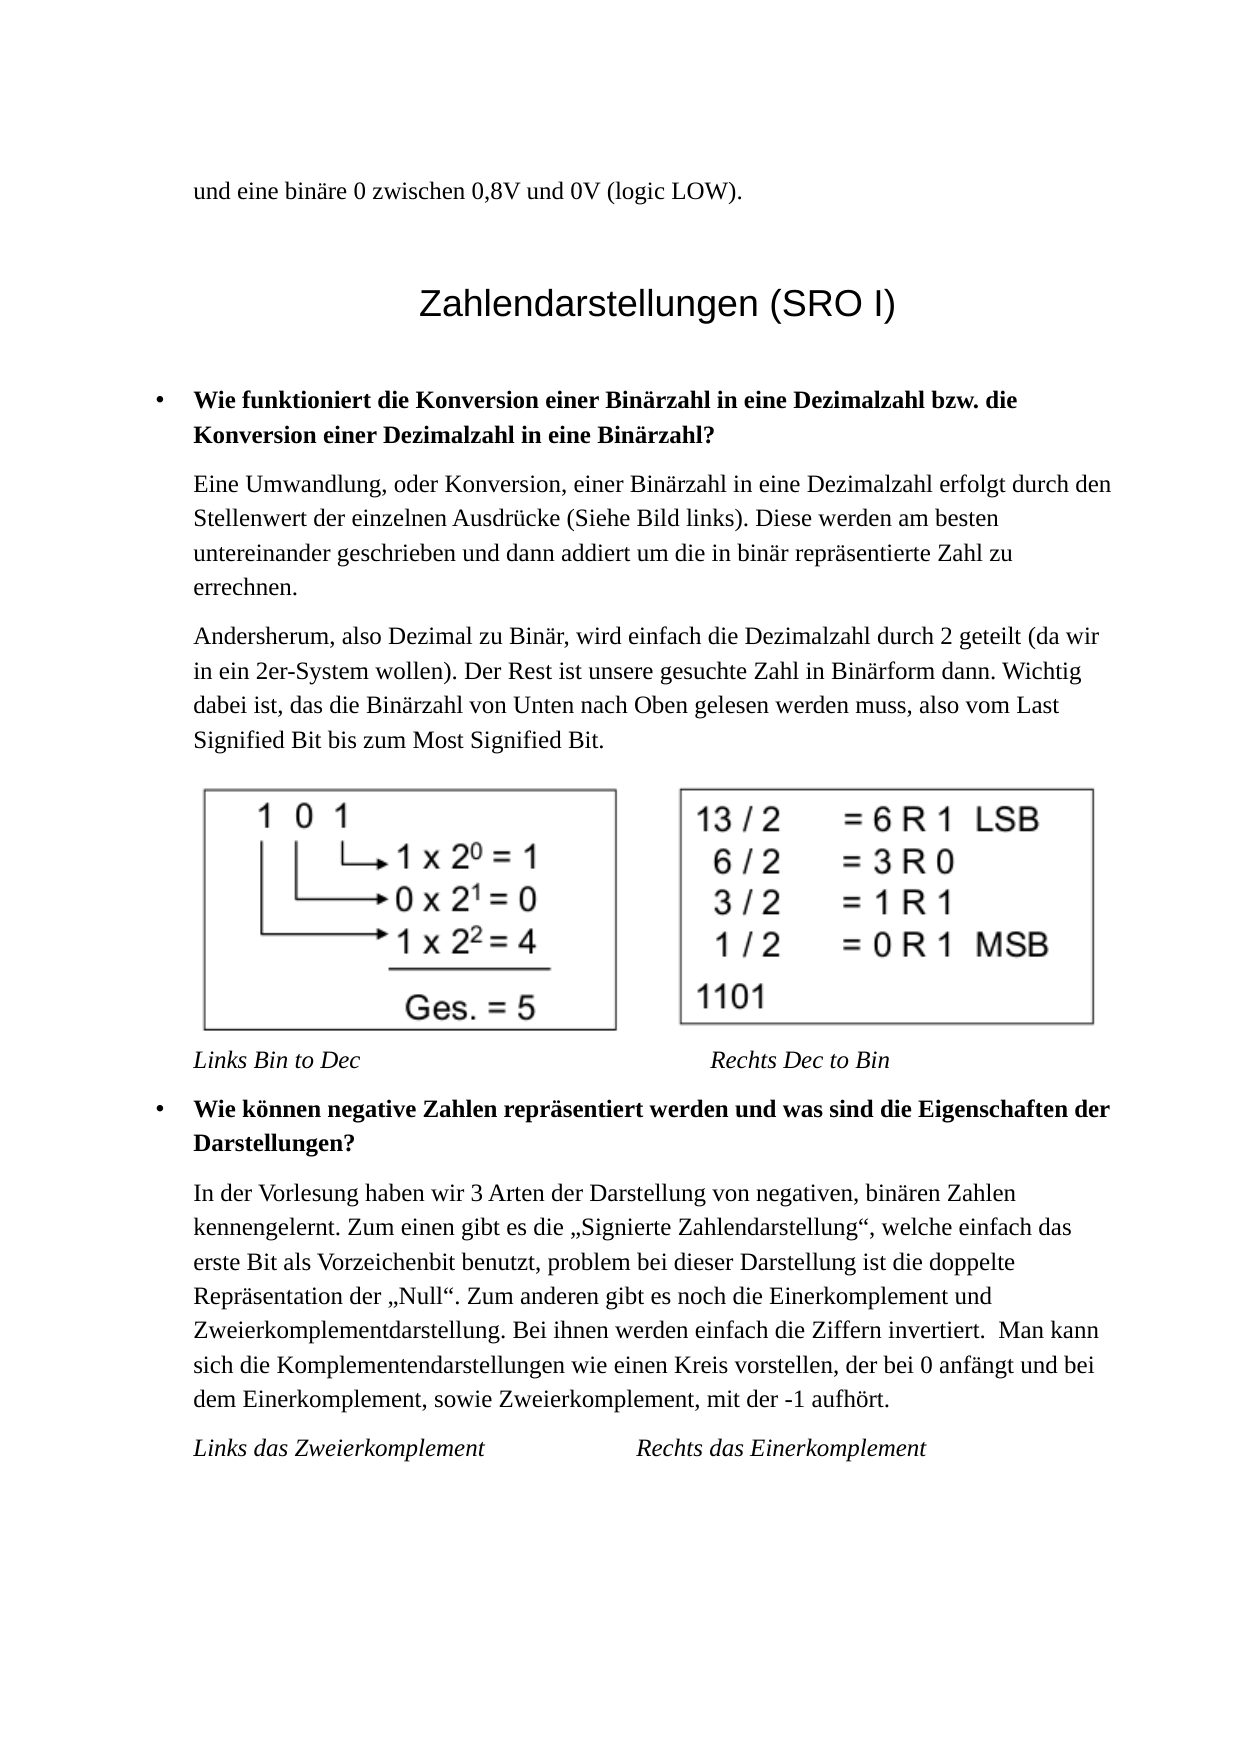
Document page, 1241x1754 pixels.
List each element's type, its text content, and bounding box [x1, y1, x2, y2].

list Andersherum, also Dezimal zu Binär, wird einfach die Dezimalzahl durch 2 geteilt (da wir in ein 2er-System wollen). Der Rest ist unsere gesuchte Zahl in Binärform dann. Wichtig dabei ist, das die Binärzahl von Unten nach Oben gelesen werden muss, also vom Last Signified Bit bis zum Most Signified Bit. [156, 621, 1122, 754]
list In der Vorlesung haben wir 3 Arten der Darstellung von negativen, binären Zahlen kennengelernt. Zum einen gibt es die „Signierte Zahlendarstellung“, welche einfach das erste Bit als Vorzeichenbit benutzt, problem bei dieser Darstellung ist die doppelte Repräsentation der „Null“. Zum anderen gibt es noch die Einerkomplement und Zweierkomplementdarstellung. Bei ihnen werden einfach die Ziffern invertiert. Man kann sich die Komplementendarstellungen wie einen Kreis vorstellen, der bei 0 anfängt und bei dem Einerkomplement, sowie Zweierkomplement, mit der -1 aufhört. [156, 1178, 1122, 1413]
list Wie können negative Zahlen repräsentiert werden und was sind die Eigenschaften der Darstellungen? [156, 1094, 1122, 1157]
list und eine binäre 0 zwischen 0,8V und 0V (logic LOW). [156, 176, 1122, 205]
subtitle Zahlendarstellungen (SRO I) [156, 281, 1122, 324]
list Wie funktioniert die Konversion einer Binärzahl in eine Dezimalzahl bzw. die Konversion einer Dezimalzahl in eine Binärzahl? [156, 385, 1122, 449]
picture [668, 775, 1110, 1040]
list Links Bin to Dec Rechts Dec to Bin [156, 774, 1122, 1074]
list Links das Zweierkomplement Rechts das Einerkomplement [156, 1433, 1122, 1462]
list Eine Umwandlung, oder Konversion, einer Binärzahl in eine Dezimalzahl erfolgt durch den Stellenwert der einzelnen Ausdrücke (Siehe Bild links). Diese werden am besten untereinander geschrieben und dann addiert um die in binär repräsentierte Zahl zu errechnen. [156, 469, 1122, 601]
picture [195, 773, 639, 1045]
